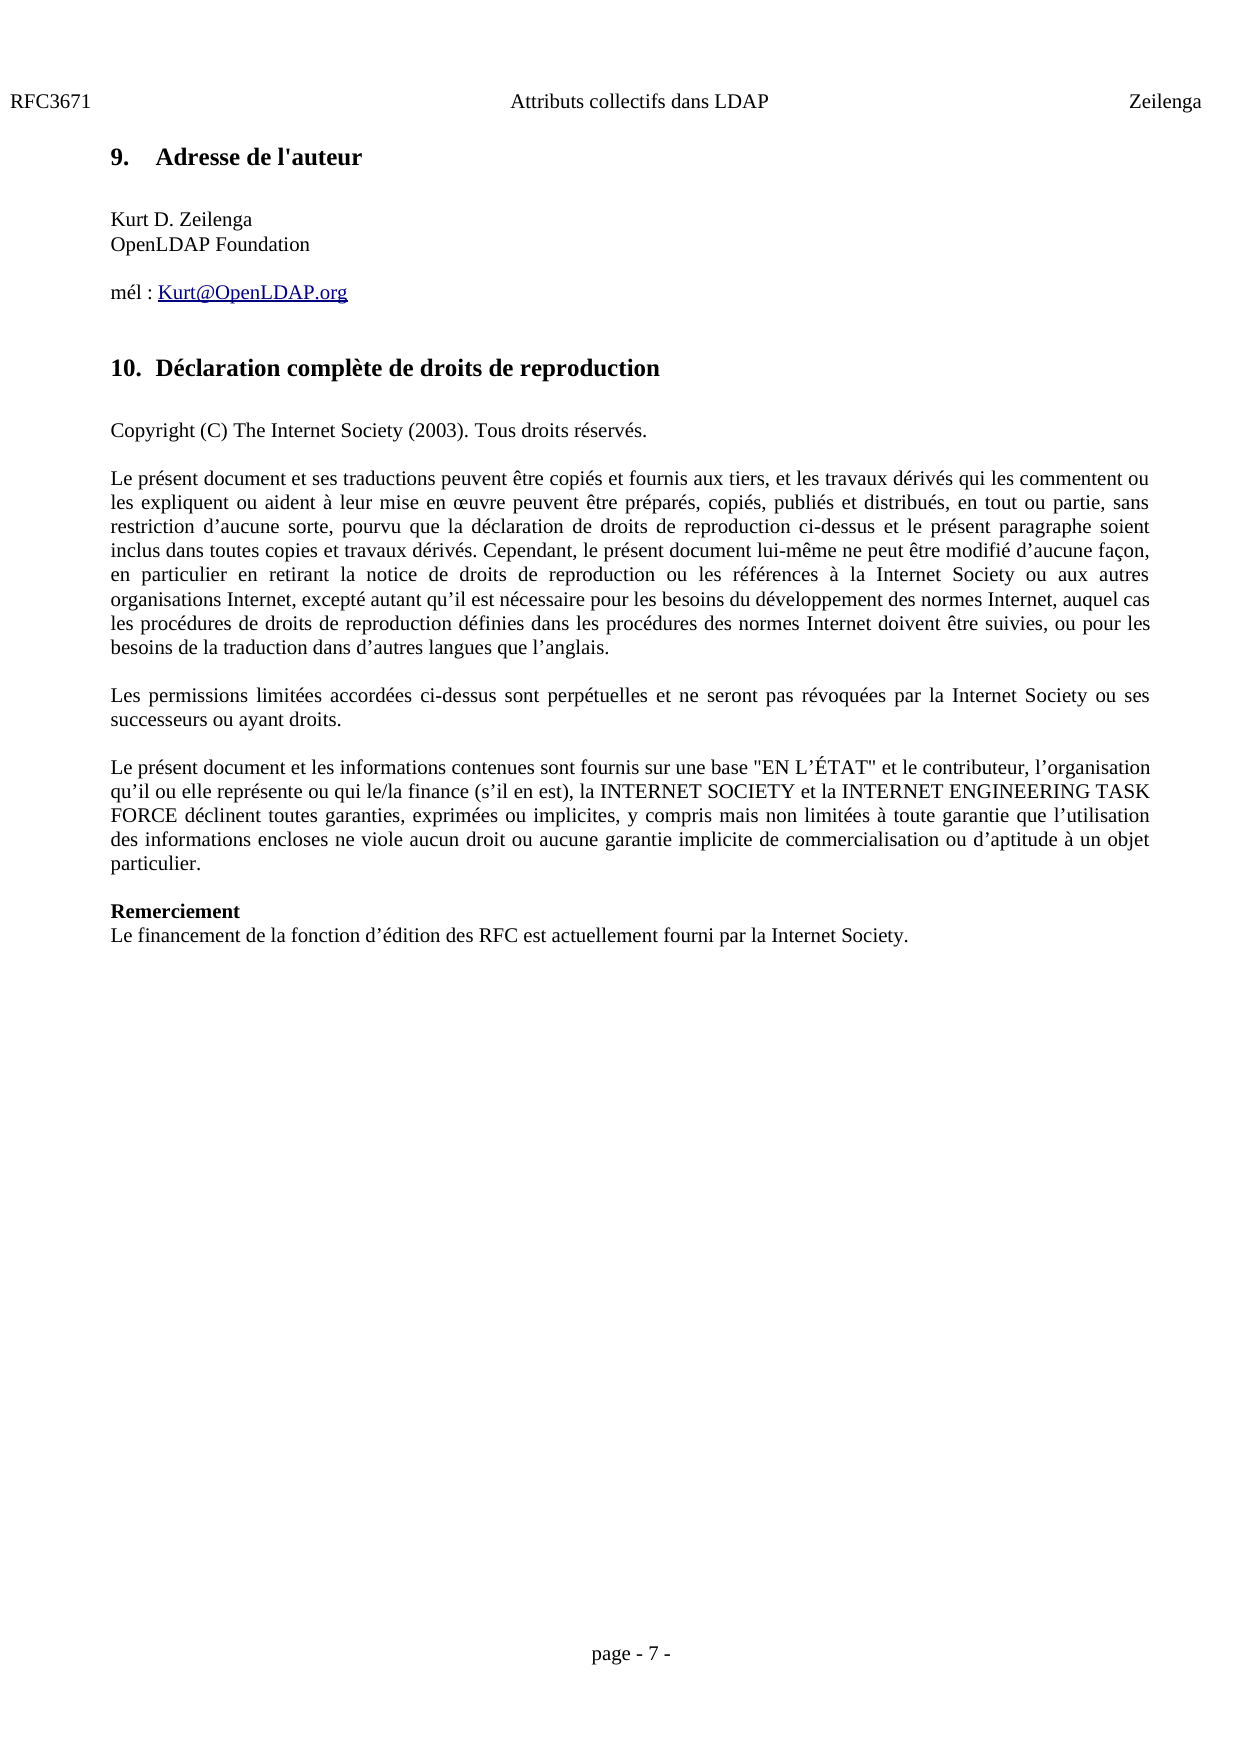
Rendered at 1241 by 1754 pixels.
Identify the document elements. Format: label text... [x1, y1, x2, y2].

text Copyright (C) The Internet Society (2003). Tous droits réservés. [110, 418, 1152, 442]
subtitle 10. Déclaration complète de droits de reproduction [110, 353, 1152, 381]
text Le financement de la fonction d’édition des RFC est actuellement fourni par la Internet Society. [110, 923, 1152, 947]
text OpenLDAP Foundation [110, 231, 1152, 256]
text Le présent document et les informations contenues sont fournis sur une base "EN L’ÉTAT" et le contributeur, l’organisation qu’il ou elle représente ou qui le/la finance (s’il en est), la INTERNET SOCIETY et la INTERNET ENGINEERING TASK FORCE déclinent toutes garanties, exprimées ou implicites, y compris mais non limitées à toute garantie que l’utilisation des informations encloses ne viole aucun droit ou aucune garantie implicite de commercialisation ou d’aptitude à un objet particulier. [110, 755, 1152, 875]
text mél : Kurt@OpenLDAP.org [110, 279, 1152, 304]
text Kurt D. Zeilenga [110, 207, 1152, 231]
text Les permissions limitées accordées ci-dessus sont perpétuelles et ne seront pas révoquées par la Internet Society ou ses successeurs ou ayant droits. [110, 683, 1152, 731]
text Remerciement [110, 899, 1152, 923]
subtitle 9. Adresse de l'auteur [110, 142, 1152, 171]
text Le présent document et ses traductions peuvent être copiés et fournis aux tiers, et les travaux dérivés qui les commentent ou les expliquent ou aident à leur mise en œuvre peuvent être préparés, copiés, publiés et distribués, en tout ou partie, sans restriction d’aucune sorte, pourvu que la déclaration de droits de reproduction ci-dessus et le présent paragraphe soient inclus dans toutes copies et travaux dérivés. Cependant, le présent document lui-même ne peut être modifié d’aucune façon, en particulier en retirant la notice de droits de reproduction ou les références à la Internet Society ou aux autres organisations Internet, excepté autant qu’il est nécessaire pour les besoins du développement des normes Internet, auquel cas les procédures de droits de reproduction définies dans les procédures des normes Internet doivent être suivies, ou pour les besoins de la traduction dans d’autres langues que l’anglais. [110, 466, 1152, 659]
